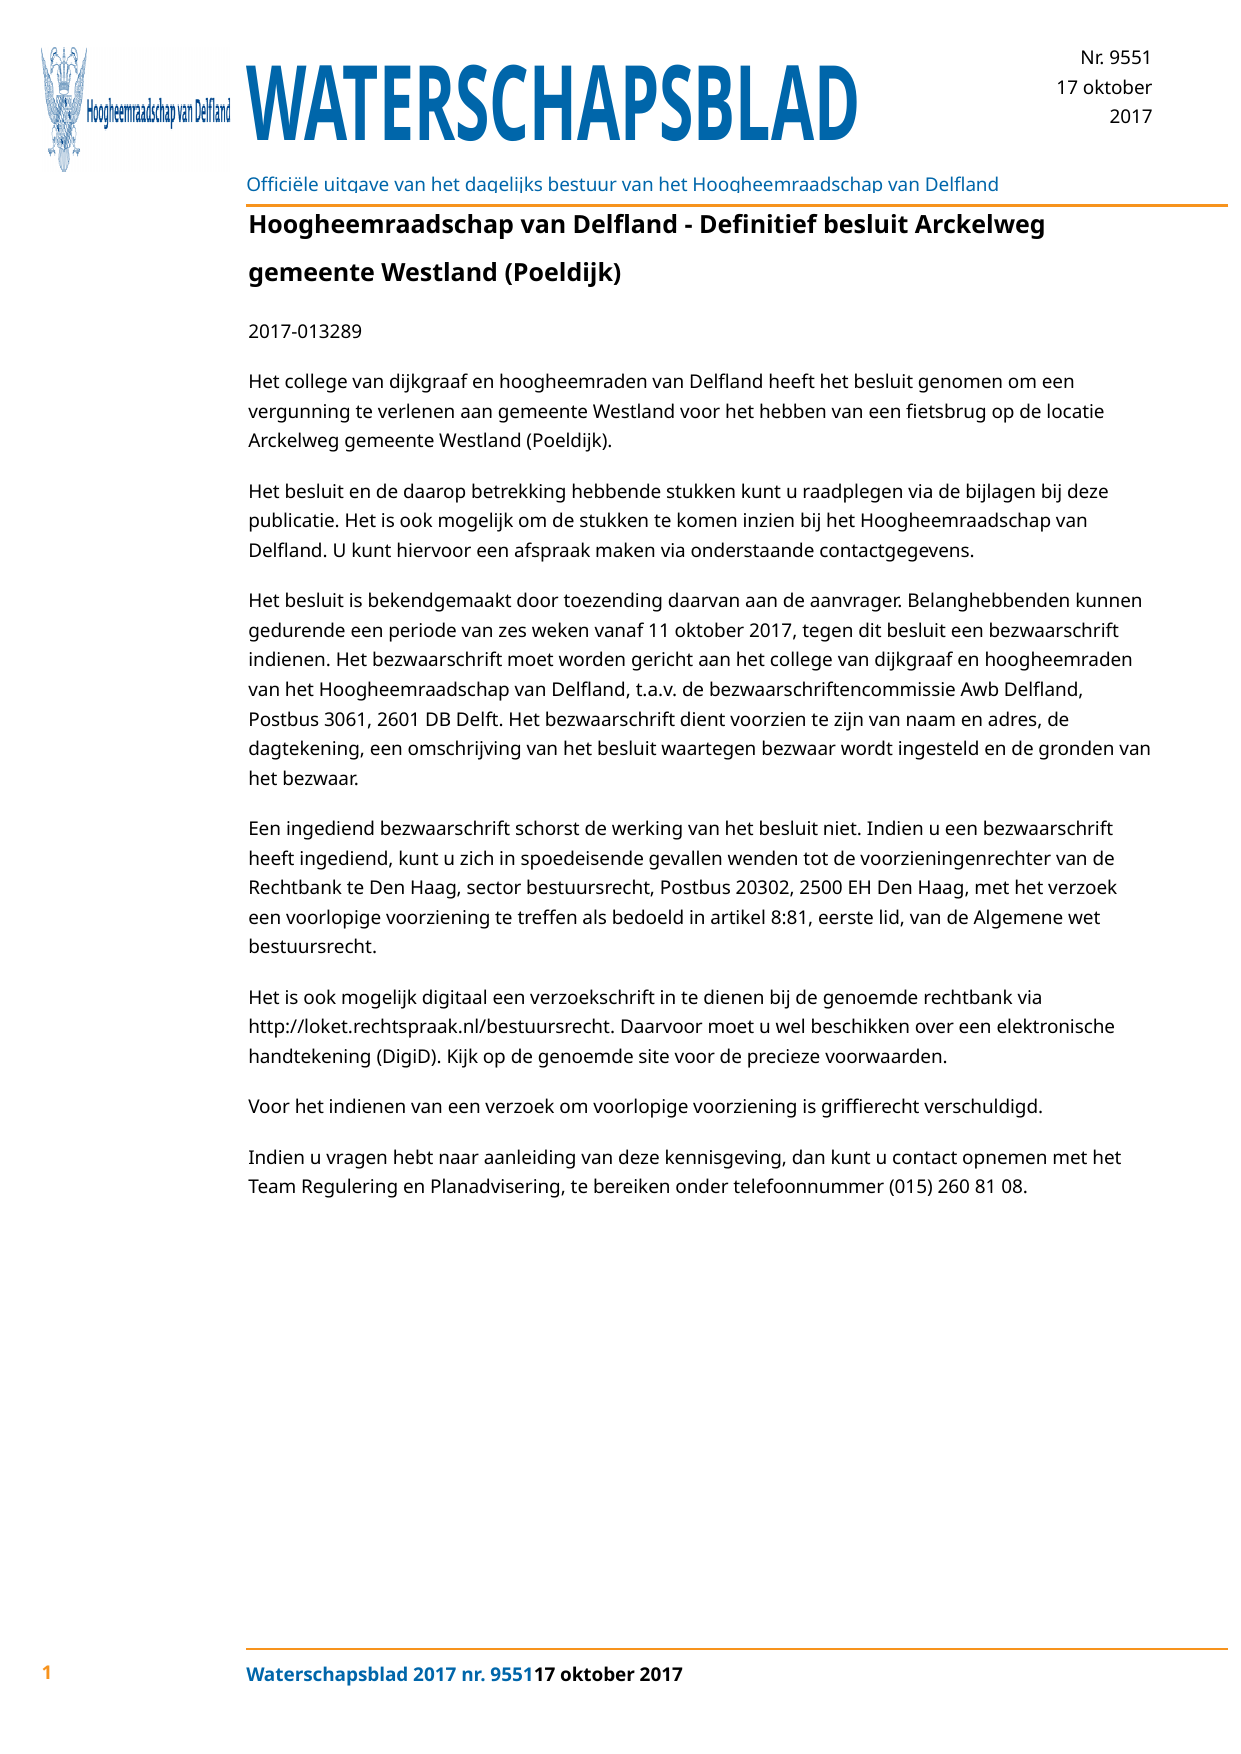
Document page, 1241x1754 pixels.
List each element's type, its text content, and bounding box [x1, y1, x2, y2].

text Voor het indienen van een verzoek om voorlopige voorziening is griffierecht verschuldigd. [248, 1094, 1152, 1119]
text Indien u vragen hebt naar aanleiding van deze kennisgeving, dan kunt u contact opnemen met het Team Regulering en Planadvisering, te bereiken onder telefoonnummer (015) 260 81 08. [248, 1144, 1152, 1199]
text Hoogheemraadschap van Delfland - Definitief besluit Arckelweg gemeente Westland (Poeldijk) [248, 207, 1152, 288]
text Een ingediend bezwaarschrift schorst de werking van het besluit niet. Indien u een bezwaarschrift heeft ingediend, kunt u zich in spoedeisende gevallen wenden tot de voorzieningenrechter van de Rechtbank te Den Haag, sector bestuursrecht, Postbus 20302, 2500 EH Den Haag, met het verzoek een voorlopige voorziening te treffen als bedoeld in artikel 8:81, eerste lid, van de Algemene wet bestuursrecht. [248, 815, 1152, 959]
text Het besluit is bekendgemaakt door toezending daarvan aan de aanvrager. Belanghebbenden kunnen gedurende een periode van zes weken vanaf 11 oktober 2017, tegen dit besluit een bezwaarschrift indienen. Het bezwaarschrift moet worden gericht aan het college van dijkgraaf en hoogheemraden van het Hoogheemraadschap van Delfland, t.a.v. de bezwaarschriftencommissie Awb Delfland, Postbus 3061, 2601 DB Delft. Het bezwaarschrift dient voorzien te zijn van naam en adres, de dagtekening, een omschrijving van het besluit waartegen bezwaar wordt ingesteld en de gronden van het bezwaar. [248, 587, 1152, 791]
picture [41, 47, 231, 172]
text Het college van dijkgraaf en hoogheemraden van Delfland heeft het besluit genomen om een vergunning te verlenen aan gemeente Westland voor het hebben van een fietsbrug op de locatie Arckelweg gemeente Westland (Poeldijk). [248, 368, 1152, 453]
text Het besluit en de daarop betrekking hebbende stukken kunt u raadplegen via de bijlagen bij deze publicatie. Het is ook mogelijk om de stukken te komen inzien bij het Hoogheemraadschap van Delfland. U kunt hiervoor een afspraak maken via onderstaande contactgegevens. [248, 478, 1152, 563]
text 2017-013289 [248, 318, 1152, 344]
text Het is ook mogelijk digitaal een verzoekschrift in te dienen bij de genoemde rechtbank via http://loket.rechtspraak.nl/bestuursrecht. Daarvoor moet u wel beschikken over een elektronische handtekening (DigiD). Kijk op de genoemde site voor de precieze voorwaarden. [248, 984, 1152, 1069]
